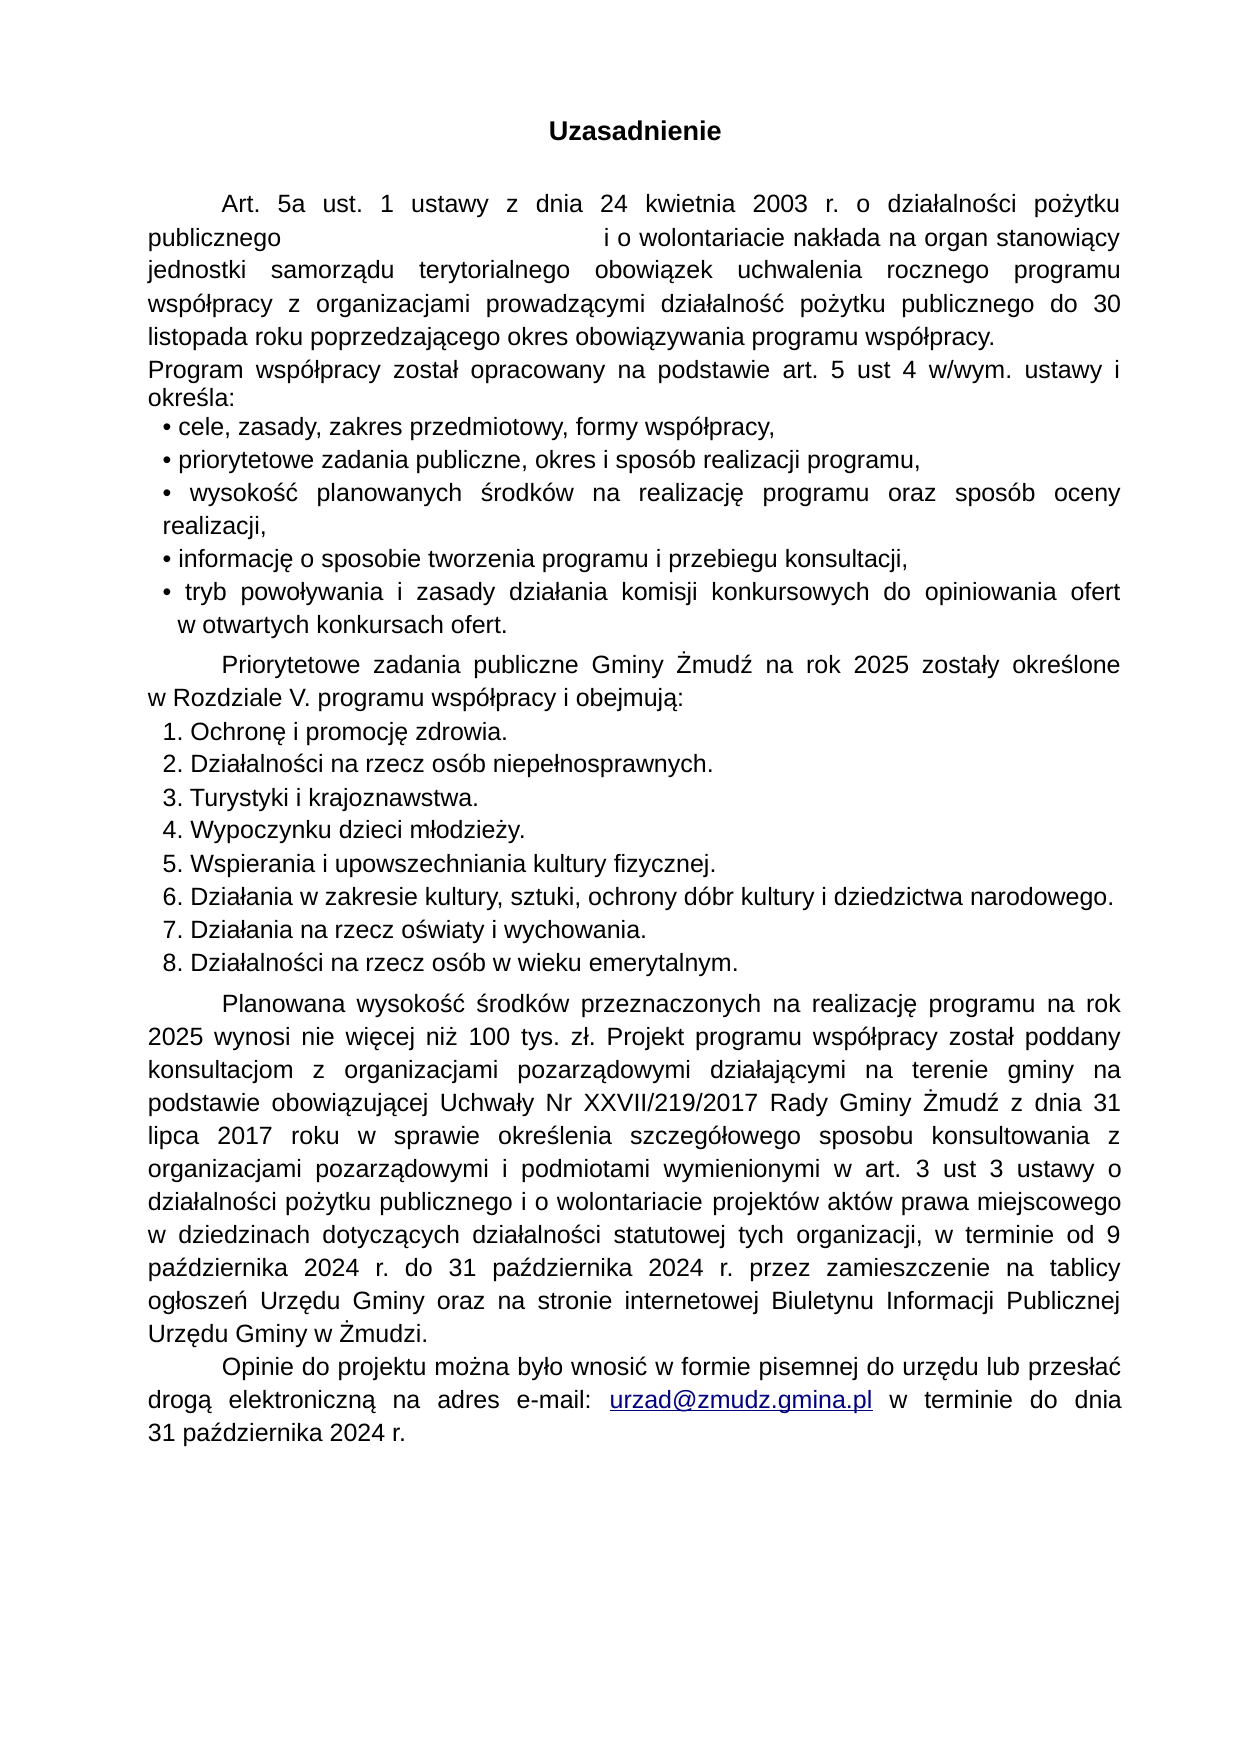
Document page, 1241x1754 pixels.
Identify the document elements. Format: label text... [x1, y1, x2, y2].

text • informację o sposobie tworzenia programu i przebiegu konsultacji, [162, 544, 1122, 573]
text 4. Wypoczynku dzieci młodzieży. [162, 816, 1122, 844]
text • cele, zasady, zakres przedmiotowy, formy współpracy, [162, 412, 1122, 441]
text 6. Działania w zakresie kultury, sztuki, ochrony dóbr kultury i dziedzictwa narodowego. [162, 882, 1122, 910]
text Priorytetowe zadania publiczne Gminy Żmudź na rok 2025 zostały określone w Rozdziale V. programu współpracy i obejmują: [148, 650, 1122, 712]
text 3. Turystyki i krajoznawstwa. [162, 782, 1122, 811]
text • tryb powoływania i zasady działania komisji konkursowych do opiniowania ofert w otwartych konkursach ofert. [162, 577, 1122, 639]
text • priorytetowe zadania publiczne, okres i sposób realizacji programu, [162, 445, 1122, 474]
text 7. Działania na rzecz oświaty i wychowania. [162, 914, 1122, 943]
text Uzasadnienie [148, 115, 1122, 146]
text Planowana wysokość środków przeznaczonych na realizację programu na rok 2025 wynosi nie więcej niż 100 tys. zł. Projekt programu współpracy został poddany konsultacjom z organizacjami pozarządowymi działającymi na terenie gminy na podstawie obowiązującej Uchwały Nr XXVII/219/2017 Rady Gminy Żmudź z dnia 31 lipca 2017 roku w sprawie określenia szczegółowego sposobu konsultowania z organizacjami pozarządowymi i podmiotami wymienionymi w art. 3 ust 3 ustawy o działalności pożytku publicznego i o wolontariacie projektów aktów prawa miejscowego w dziedzinach dotyczących działalności statutowej tych organizacji, w terminie od 9 października 2024 r. do 31 października 2024 r. przez zamieszczenie na tablicy ogłoszeń Urzędu Gminy oraz na stronie internetowej Biuletynu Informacji Publicznej Urzędu Gminy w Żmudzi. [148, 989, 1122, 1348]
text 8. Działalności na rzecz osób w wieku emerytalnym. [162, 948, 1122, 976]
text 5. Wspierania i upowszechniania kultury fizycznej. [162, 848, 1122, 877]
text 2. Działalności na rzecz osób niepełnosprawnych. [162, 749, 1122, 778]
text Program współpracy został opracowany na podstawie art. 5 ust 4 w/wym. ustawy i określa: [148, 354, 1122, 412]
text 1. Ochronę i promocję zdrowia. [162, 716, 1122, 745]
text • wysokość planowanych środków na realizację programu oraz sposób oceny realizacji, [162, 478, 1122, 540]
text Opinie do projektu można było wnosić w formie pisemnej do urzędu lub przesłać drogą elektroniczną na adres e-mail: urzad@zmudz.gmina.pl w terminie do dnia 31 października 2024 r. [148, 1352, 1122, 1447]
text Art. 5a ust. 1 ustawy z dnia 24 kwietnia 2003 r. o działalności pożytku publicznego i o wolontariacie nakłada na organ stanowiący jednostki samorządu terytorialnego obowiązek uchwalenia rocznego programu współpracy z organizacjami prowadzącymi działalność pożytku publicznego do 30 listopada roku poprzedzającego okres obowiązywania programu współpracy. [148, 189, 1122, 350]
